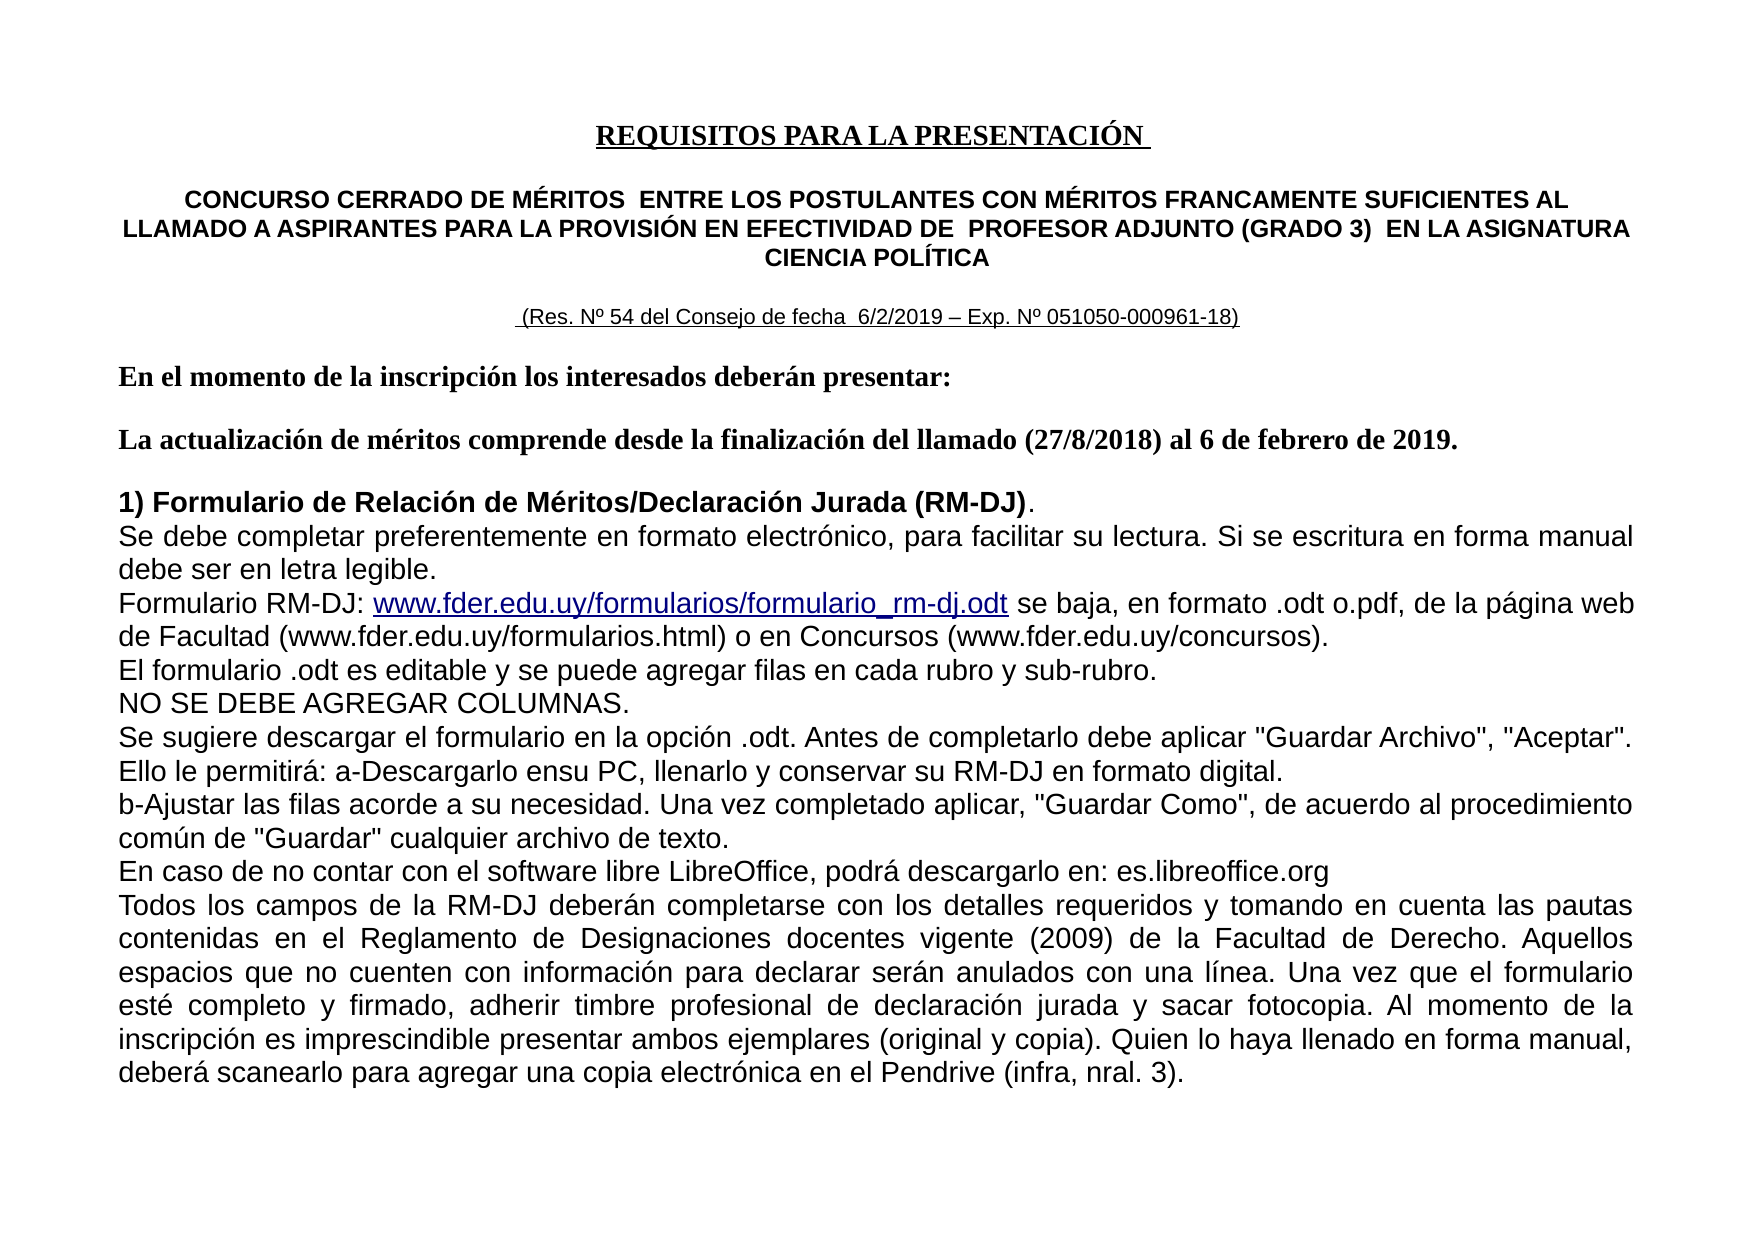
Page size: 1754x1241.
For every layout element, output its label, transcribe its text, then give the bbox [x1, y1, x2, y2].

text Formulario RM-DJ: www.fder.edu.uy/formularios/formulario_rm-dj.odt se baja, en formato .odt o.pdf, de la página web de Facultad (www.fder.edu.uy/formularios.html) o en Concursos (www.fder.edu.uy/concursos). [118, 586, 1636, 653]
text En caso de no contar con el software libre LibreOffice, podrá descargarlo en: es.libreoffice.org [118, 854, 1636, 888]
text Se sugiere descargar el formulario en la opción .odt. Antes de completarlo debe aplicar "Guardar Archivo", "Aceptar". Ello le permitirá: a-Descargarlo ensu PC, llenarlo y conservar su RM-DJ en formato digital. [118, 720, 1636, 787]
text Se debe completar preferentemente en formato electrónico, para facilitar su lectura. Si se escritura en forma manual debe ser en letra legible. [118, 519, 1636, 586]
text (Res. Nº 54 del Consejo de fecha 6/2/2019 – Exp. Nº 051050-000961-18) [118, 301, 1636, 330]
text REQUISITOS PARA LA PRESENTACIÓN [118, 118, 1636, 152]
text CONCURSO CERRADO DE MÉRITOS ENTRE LOS POSTULANTES CON MÉRITOS FRANCAMENTE SUFICIENTES AL LLAMADO A ASPIRANTES PARA LA PROVISIÓN EN EFECTIVIDAD DE PROFESOR ADJUNTO (GRADO 3) EN LA ASIGNATURA CIENCIA POLÍTICA [118, 185, 1636, 271]
text NO SE DEBE AGREGAR COLUMNAS. [118, 686, 1636, 720]
text El formulario .odt es editable y se puede agregar filas en cada rubro y sub-rubro. [118, 653, 1636, 686]
text La actualización de méritos comprende desde la finalización del llamado (27/8/2018) al 6 de febrero de 2019. [118, 422, 1636, 456]
text b-Ajustar las filas acorde a su necesidad. Una vez completado aplicar, "Guardar Como", de acuerdo al procedimiento común de "Guardar" cualquier archivo de texto. [118, 787, 1636, 854]
text En el momento de la inscripción los interesados deberán presentar: [118, 359, 1636, 393]
text 1) Formulario de Relación de Méritos/Declaración Jurada (RM-DJ). [118, 485, 1636, 519]
text Todos los campos de la RM-DJ deberán completarse con los detalles requeridos y tomando en cuenta las pautas contenidas en el Reglamento de Designaciones docentes vigente (2009) de la Facultad de Derecho. Aquellos espacios que no cuenten con información para declarar serán anulados con una línea. Una vez que el formulario esté completo y firmado, adherir timbre profesional de declaración jurada y sacar fotocopia. Al momento de la inscripción es imprescindible presentar ambos ejemplares (original y copia). Quien lo haya llenado en forma manual, deberá scanearlo para agregar una copia electrónica en el Pendrive (infra, nral. 3). [118, 888, 1636, 1089]
